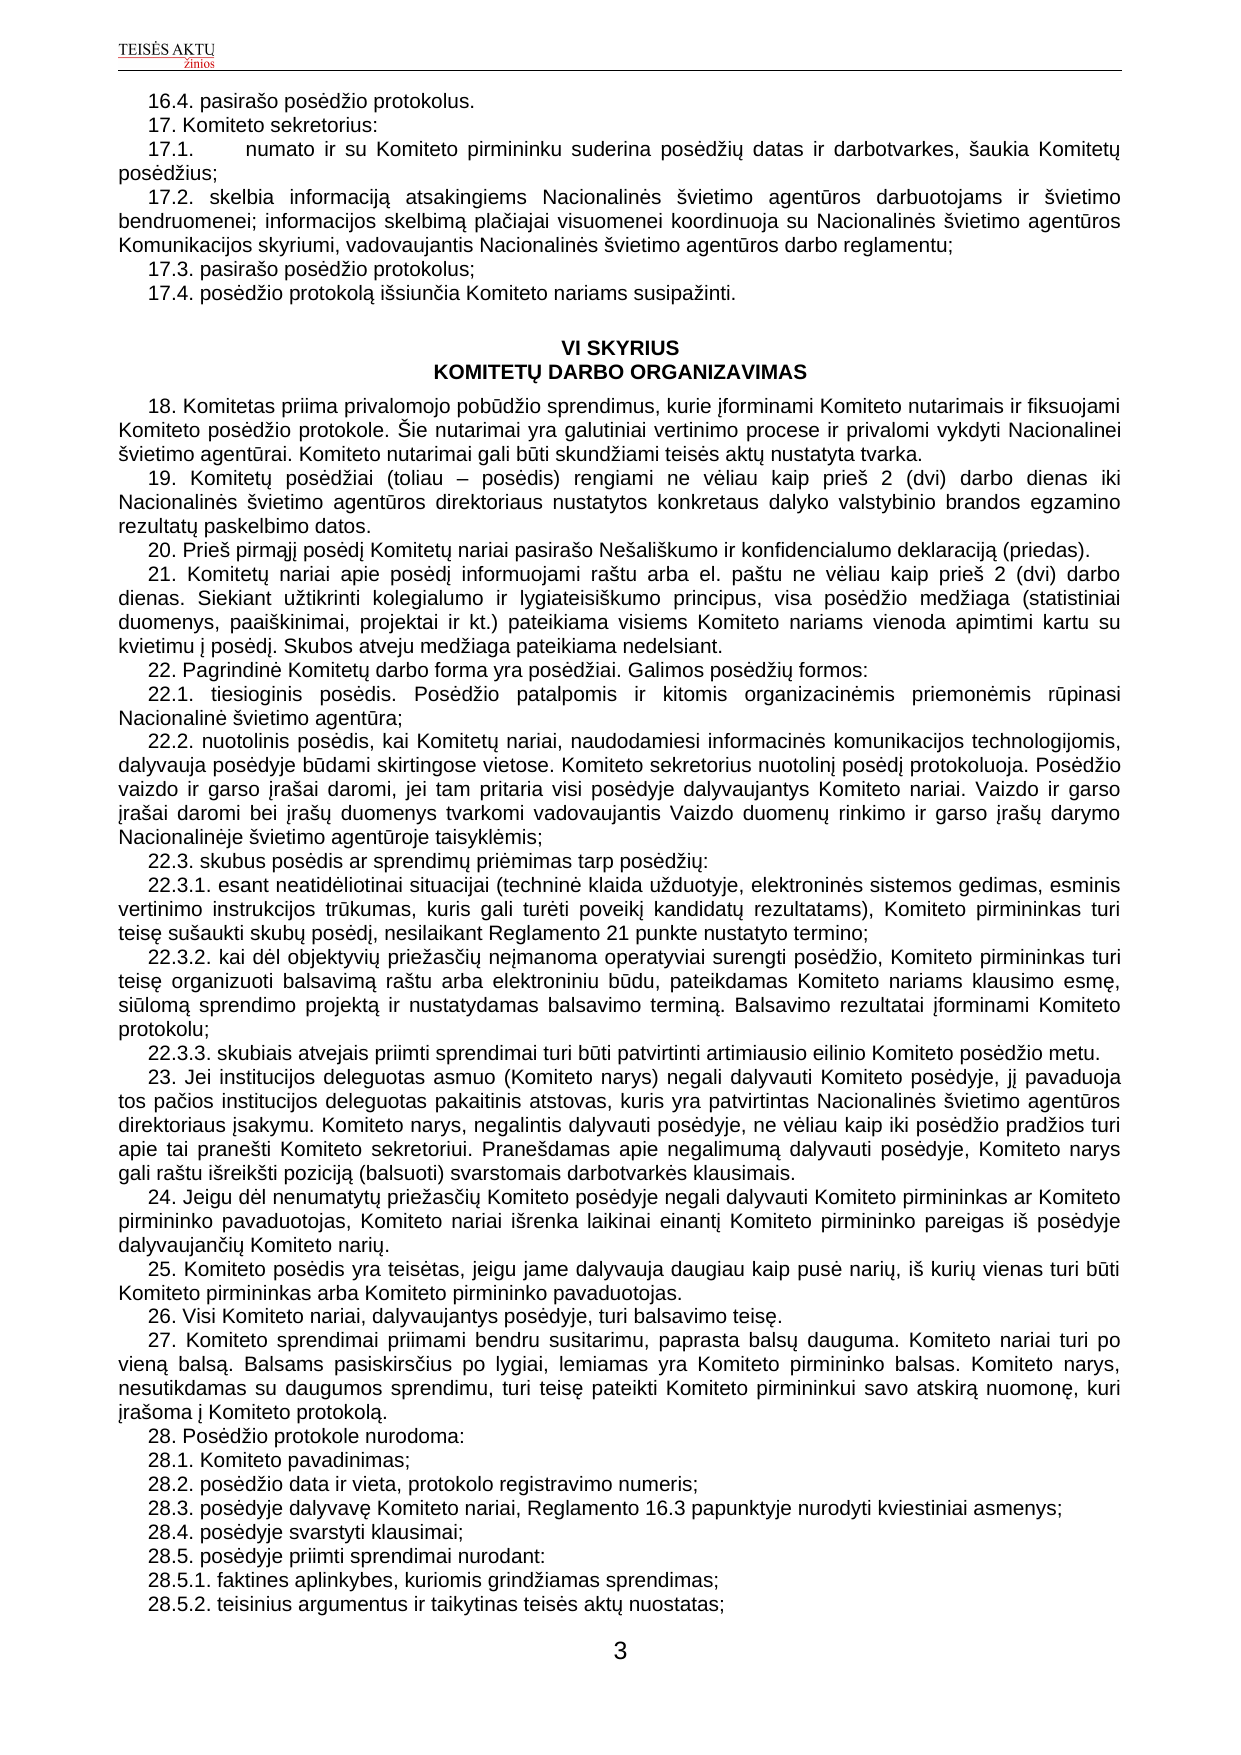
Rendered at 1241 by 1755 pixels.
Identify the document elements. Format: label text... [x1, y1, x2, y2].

text 25. Komiteto posėdis yra teisėtas, jeigu jame dalyvauja daugiau kaip pusė narių, iš kurių vienas turi būti Komiteto pirmininkas arba Komiteto pirmininko pavaduotojas. [118, 1256, 1122, 1304]
text 28.5. posėdyje priimti sprendimai nurodant: [118, 1544, 1122, 1568]
text 22.3.1. esant neatidėliotinai situacijai (techninė klaida užduotyje, elektroninės sistemos gedimas, esminis vertinimo instrukcijos trūkumas, kuris gali turėti poveikį kandidatų rezultatams), Komiteto pirmininkas turi teisę sušaukti skubų posėdį, nesilaikant Reglamento 21 punkte nustatyto termino; [118, 873, 1122, 945]
text 28.3. posėdyje dalyvavę Komiteto nariai, Reglamento 16.3 papunktyje nurodyti kviestiniai asmenys; [118, 1496, 1122, 1520]
text 28.5.2. teisinius argumentus ir taikytinas teisės aktų nuostatas; [118, 1592, 1122, 1616]
text 17.4. posėdžio protokolą išsiunčia Komiteto nariams susipažinti. [118, 280, 1122, 304]
text 21. Komitetų nariai apie posėdį informuojami raštu arba el. paštu ne vėliau kaip prieš 2 (dvi) darbo dienas. Siekiant užtikrinti kolegialumo ir lygiateisiškumo principus, visa posėdžio medžiaga (statistiniai duomenys, paaiškinimai, projektai ir kt.) pateikiama visiems Komiteto nariams vienoda apimtimi kartu su kvietimu į posėdį. Skubos atveju medžiaga pateikiama nedelsiant. [118, 562, 1122, 657]
text VI SKYRIUS KOMITETŲ DARBO ORGANIZAVIMAS [118, 336, 1122, 383]
text 26. Visi Komiteto nariai, dalyvaujantys posėdyje, turi balsavimo teisę. [118, 1304, 1122, 1328]
text 17.2. skelbia informaciją atsakingiems Nacionalinės švietimo agentūros darbuotojams ir švietimo bendruomenei; informacijos skelbimą plačiajai visuomenei koordinuoja su Nacionalinės švietimo agentūros Komunikacijos skyriumi, vadovaujantis Nacionalinės švietimo agentūros darbo reglamentu; [118, 184, 1122, 256]
text 22.3. skubus posėdis ar sprendimų priėmimas tarp posėdžių: [118, 849, 1122, 873]
text 18. Komitetas priima privalomojo pobūdžio sprendimus, kurie įforminami Komiteto nutarimais ir fiksuojami Komiteto posėdžio protokole. Šie nutarimai yra galutiniai vertinimo procese ir privalomi vykdyti Nacionalinei švietimo agentūrai. Komiteto nutarimai gali būti skundžiami teisės aktų nustatyta tvarka. [118, 394, 1122, 466]
text 19. Komitetų posėdžiai (toliau – posėdis) rengiami ne vėliau kaip prieš 2 (dvi) darbo dienas iki Nacionalinės švietimo agentūros direktoriaus nustatytos konkretaus dalyko valstybinio brandos egzamino rezultatų paskelbimo datos. [118, 466, 1122, 538]
text 28. Posėdžio protokole nurodoma: [118, 1424, 1122, 1448]
text 17.1. numato ir su Komiteto pirmininku suderina posėdžių datas ir darbotvarkes, šaukia Komitetų posėdžius; [118, 137, 1122, 184]
text 22.1. tiesioginis posėdis. Posėdžio patalpomis ir kitomis organizacinėmis priemonėmis rūpinasi Nacionalinė švietimo agentūra; [118, 681, 1122, 729]
text 27. Komiteto sprendimai priimami bendru susitarimu, paprasta balsų dauguma. Komiteto nariai turi po vieną balsą. Balsams pasiskirsčius po lygiai, lemiamas yra Komiteto pirmininko balsas. Komiteto narys, nesutikdamas su daugumos sprendimu, turi teisę pateikti Komiteto pirmininkui savo atskirą nuomonę, kuri įrašoma į Komiteto protokolą. [118, 1328, 1122, 1424]
text 28.1. Komiteto pavadinimas; [118, 1448, 1122, 1472]
text 24. Jeigu dėl nenumatytų priežasčių Komiteto posėdyje negali dalyvauti Komiteto pirmininkas ar Komiteto pirmininko pavaduotojas, Komiteto nariai išrenka laikinai einantį Komiteto pirmininko pareigas iš posėdyje dalyvaujančių Komiteto narių. [118, 1184, 1122, 1256]
text 28.5.1. faktines aplinkybes, kuriomis grindžiamas sprendimas; [118, 1568, 1122, 1592]
text 22.3.2. kai dėl objektyvių priežasčių neįmanoma operatyviai surengti posėdžio, Komiteto pirmininkas turi teisę organizuoti balsavimą raštu arba elektroniniu būdu, pateikdamas Komiteto nariams klausimo esmę, siūlomą sprendimo projektą ir nustatydamas balsavimo terminą. Balsavimo rezultatai įforminami Komiteto protokolu; [118, 945, 1122, 1041]
text 22.2. nuotolinis posėdis, kai Komitetų nariai, naudodamiesi informacinės komunikacijos technologijomis, dalyvauja posėdyje būdami skirtingose vietose. Komiteto sekretorius nuotolinį posėdį protokoluoja. Posėdžio vaizdo ir garso įrašai daromi, jei tam pritaria visi posėdyje dalyvaujantys Komiteto nariai. Vaizdo ir garso įrašai daromi bei įrašų duomenys tvarkomi vadovaujantis Vaizdo duomenų rinkimo ir garso įrašų darymo Nacionalinėje švietimo agentūroje taisyklėmis; [118, 729, 1122, 849]
text 22. Pagrindinė Komitetų darbo forma yra posėdžiai. Galimos posėdžių formos: [118, 657, 1122, 681]
text 22.3.3. skubiais atvejais priimti sprendimai turi būti patvirtinti artimiausio eilinio Komiteto posėdžio metu. [118, 1041, 1122, 1065]
text 17. Komiteto sekretorius: [118, 113, 1122, 137]
text 17.3. pasirašo posėdžio protokolus; [118, 256, 1122, 280]
text 28.2. posėdžio data ir vieta, protokolo registravimo numeris; [118, 1472, 1122, 1496]
text 16.4. pasirašo posėdžio protokolus. [118, 89, 1122, 113]
text 20. Prieš pirmąjį posėdį Komitetų nariai pasirašo Nešališkumo ir konfidencialumo deklaraciją (priedas). [118, 538, 1122, 562]
text 28.4. posėdyje svarstyti klausimai; [118, 1520, 1122, 1544]
text 23. Jei institucijos deleguotas asmuo (Komiteto narys) negali dalyvauti Komiteto posėdyje, jį pavaduoja tos pačios institucijos deleguotas pakaitinis atstovas, kuris yra patvirtintas Nacionalinės švietimo agentūros direktoriaus įsakymu. Komiteto narys, negalintis dalyvauti posėdyje, ne vėliau kaip iki posėdžio pradžios turi apie tai pranešti Komiteto sekretoriui. Pranešdamas apie negalimumą dalyvauti posėdyje, Komiteto narys gali raštu išreikšti poziciją (balsuoti) svarstomais darbotvarkės klausimais. [118, 1065, 1122, 1184]
